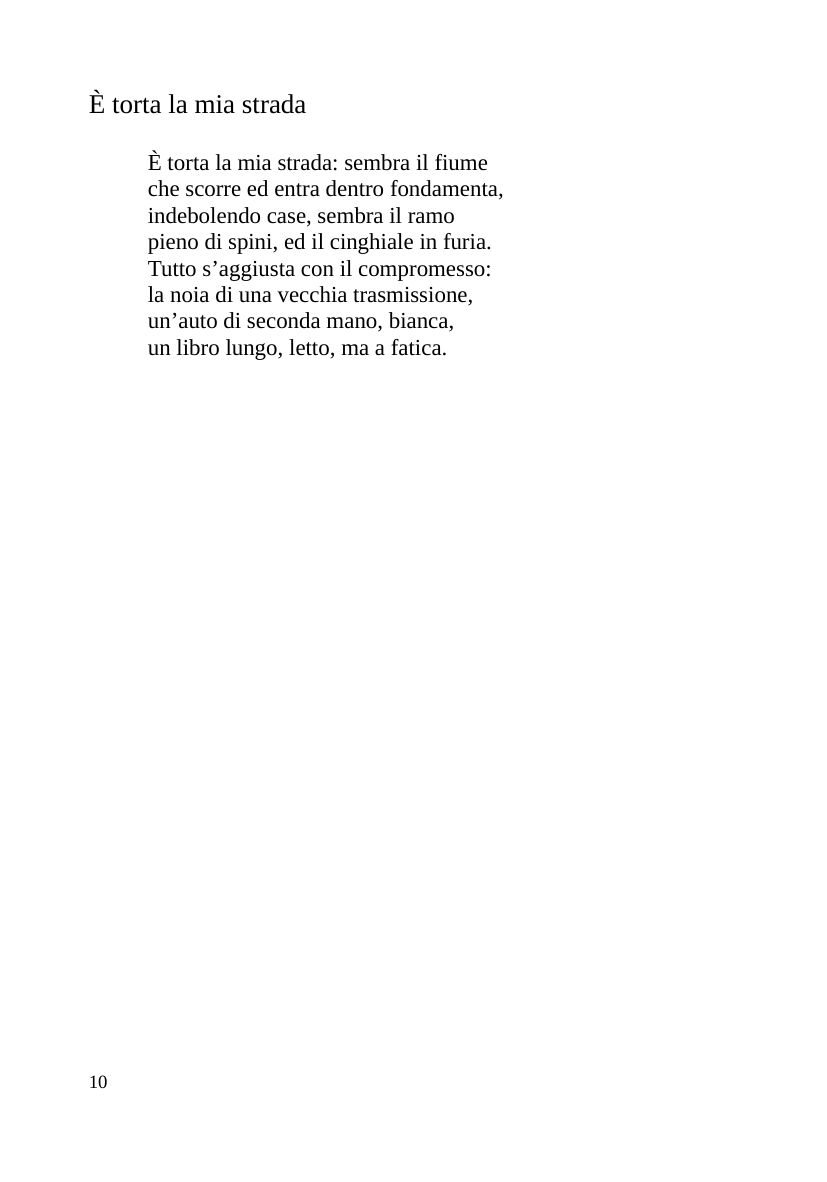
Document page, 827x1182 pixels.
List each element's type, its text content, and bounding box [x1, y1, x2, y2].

text pieno di spini, ed il cinghiale in furia. [148, 228, 738, 254]
text un’auto di seconda mano, bianca, [148, 307, 738, 334]
text che scorre ed entra dentro fondamenta, [148, 176, 738, 202]
text un libro lungo, letto, ma a fatica. [148, 334, 738, 360]
text Tutto s’aggiusta con il compromesso: [148, 254, 738, 281]
text È torta la mia strada [88, 88, 738, 120]
text la noia di una vecchia trasmissione, [148, 281, 738, 307]
text È torta la mia strada: sembra il fiume [148, 149, 738, 176]
text indebolendo case, sembra il ramo [148, 202, 738, 228]
